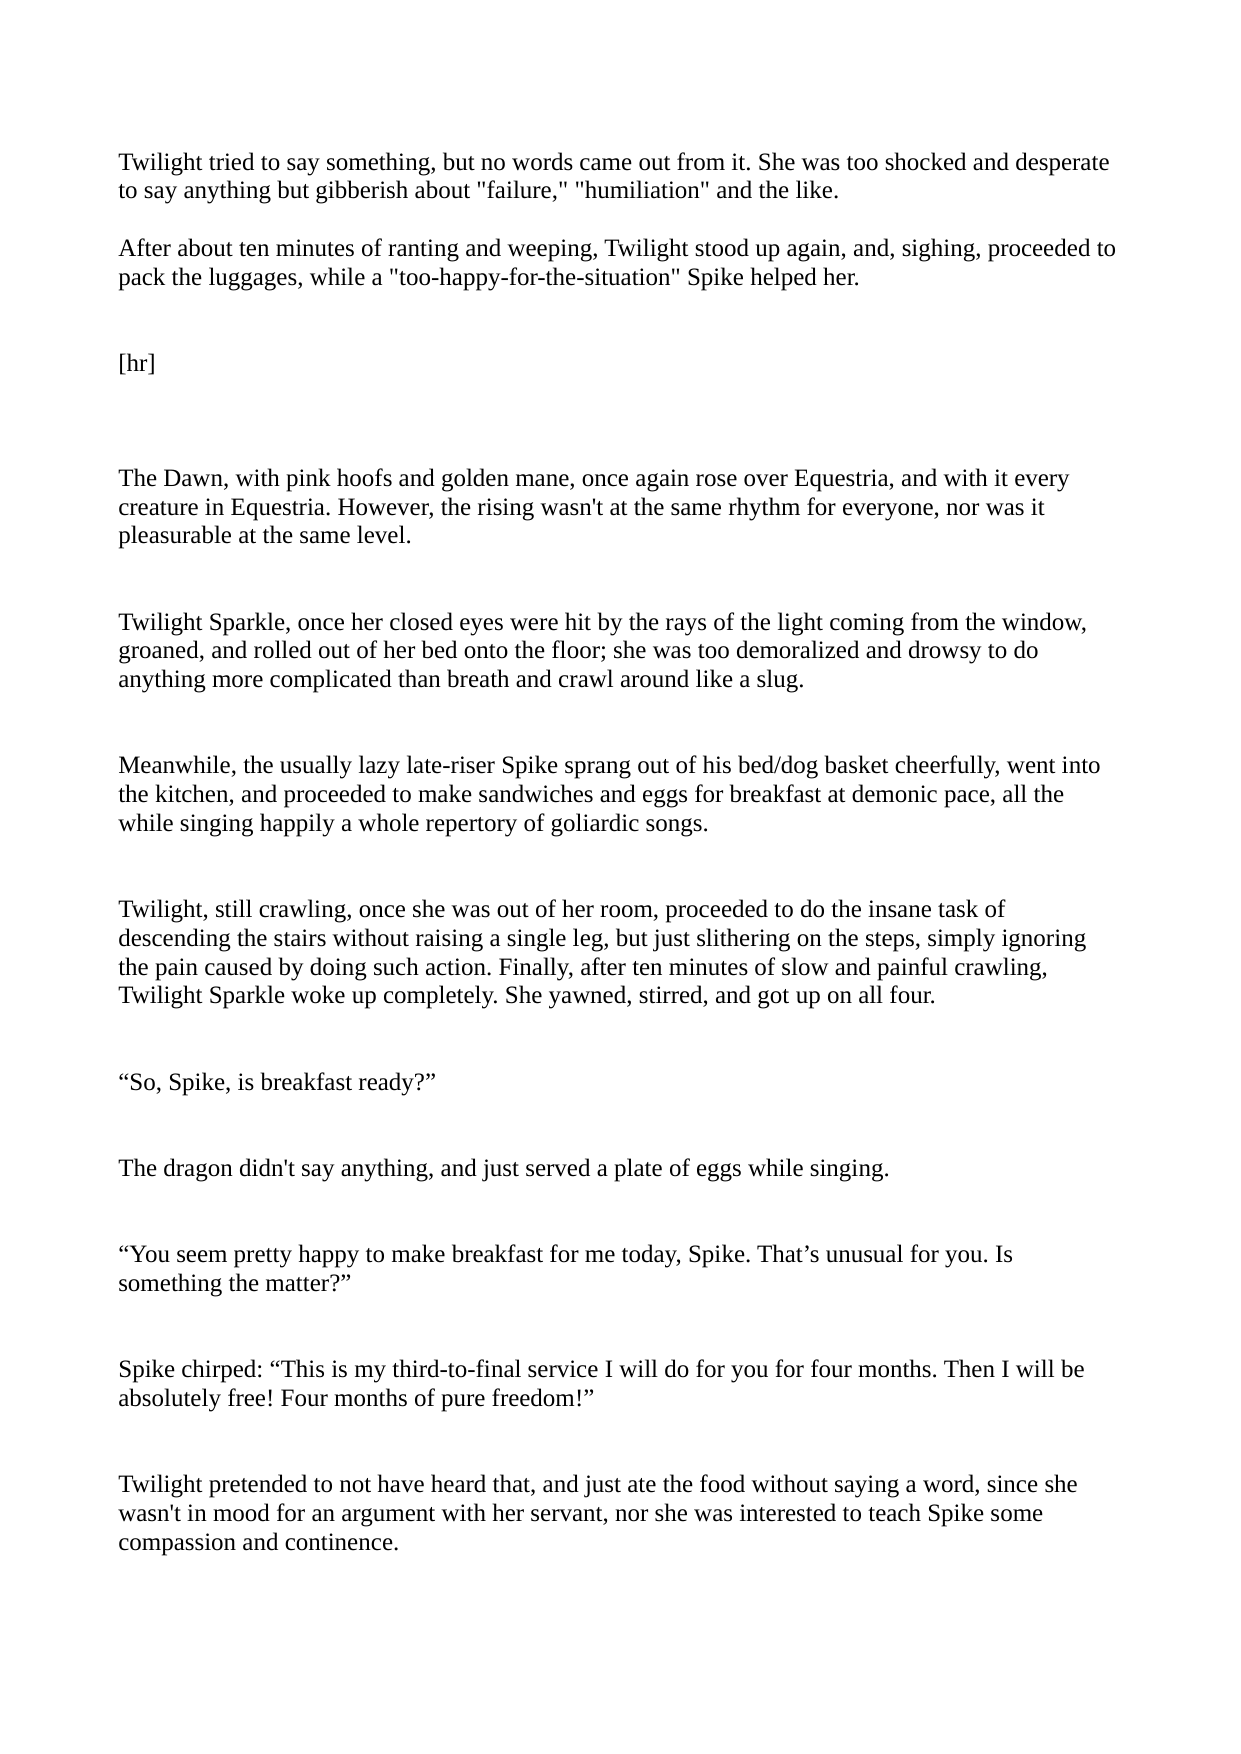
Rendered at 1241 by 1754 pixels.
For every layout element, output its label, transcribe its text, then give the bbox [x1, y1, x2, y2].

text Twilight tried to say something, but no words came out from it. She was too shocked and desperate to say anything but gibberish about "failure," "humiliation" and the like. After about ten minutes of ranting and weeping, Twilight stood up again, and, sighing, proceeded to pack the luggages, while a "too-happy-for-the-situation" Spike helped her. [hr] The Dawn, with pink hoofs and golden mane, once again rose over Equestria, and with it every creature in Equestria. However, the rising wasn't at the same rhythm for everyone, nor was it pleasurable at the same level. Twilight Sparkle, once her closed eyes were hit by the rays of the light coming from the window, groaned, and rolled out of her bed onto the floor; she was too demoralized and drowsy to do anything more complicated than breath and crawl around like a slug. Meanwhile, the usually lazy late-riser Spike sprang out of his bed/dog basket cheerfully, went into the kitchen, and proceeded to make sandwiches and eggs for breakfast at demonic pace, all the while singing happily a whole repertory of goliardic songs. Twilight, still crawling, once she was out of her room, proceeded to do the insane task of descending the stairs without raising a single leg, but just slithering on the steps, simply ignoring the pain caused by doing such action. Finally, after ten minutes of slow and painful crawling, Twilight Sparkle woke up completely. She yawned, stirred, and got up on all four. “So, Spike, is breakfast ready?” The dragon didn't say anything, and just served a plate of eggs while singing. “You seem pretty happy to make breakfast for me today, Spike. That’s unusual for you. Is something the matter?” Spike chirped: “This is my third-to-final service I will do for you for four months. Then I will be absolutely free! Four months of pure freedom!” Twilight pretended to not have heard that, and just ate the food without saying a word, since she wasn't in mood for an argument with her servant, nor she was interested to teach Spike some compassion and continence. [118, 118, 1122, 1613]
